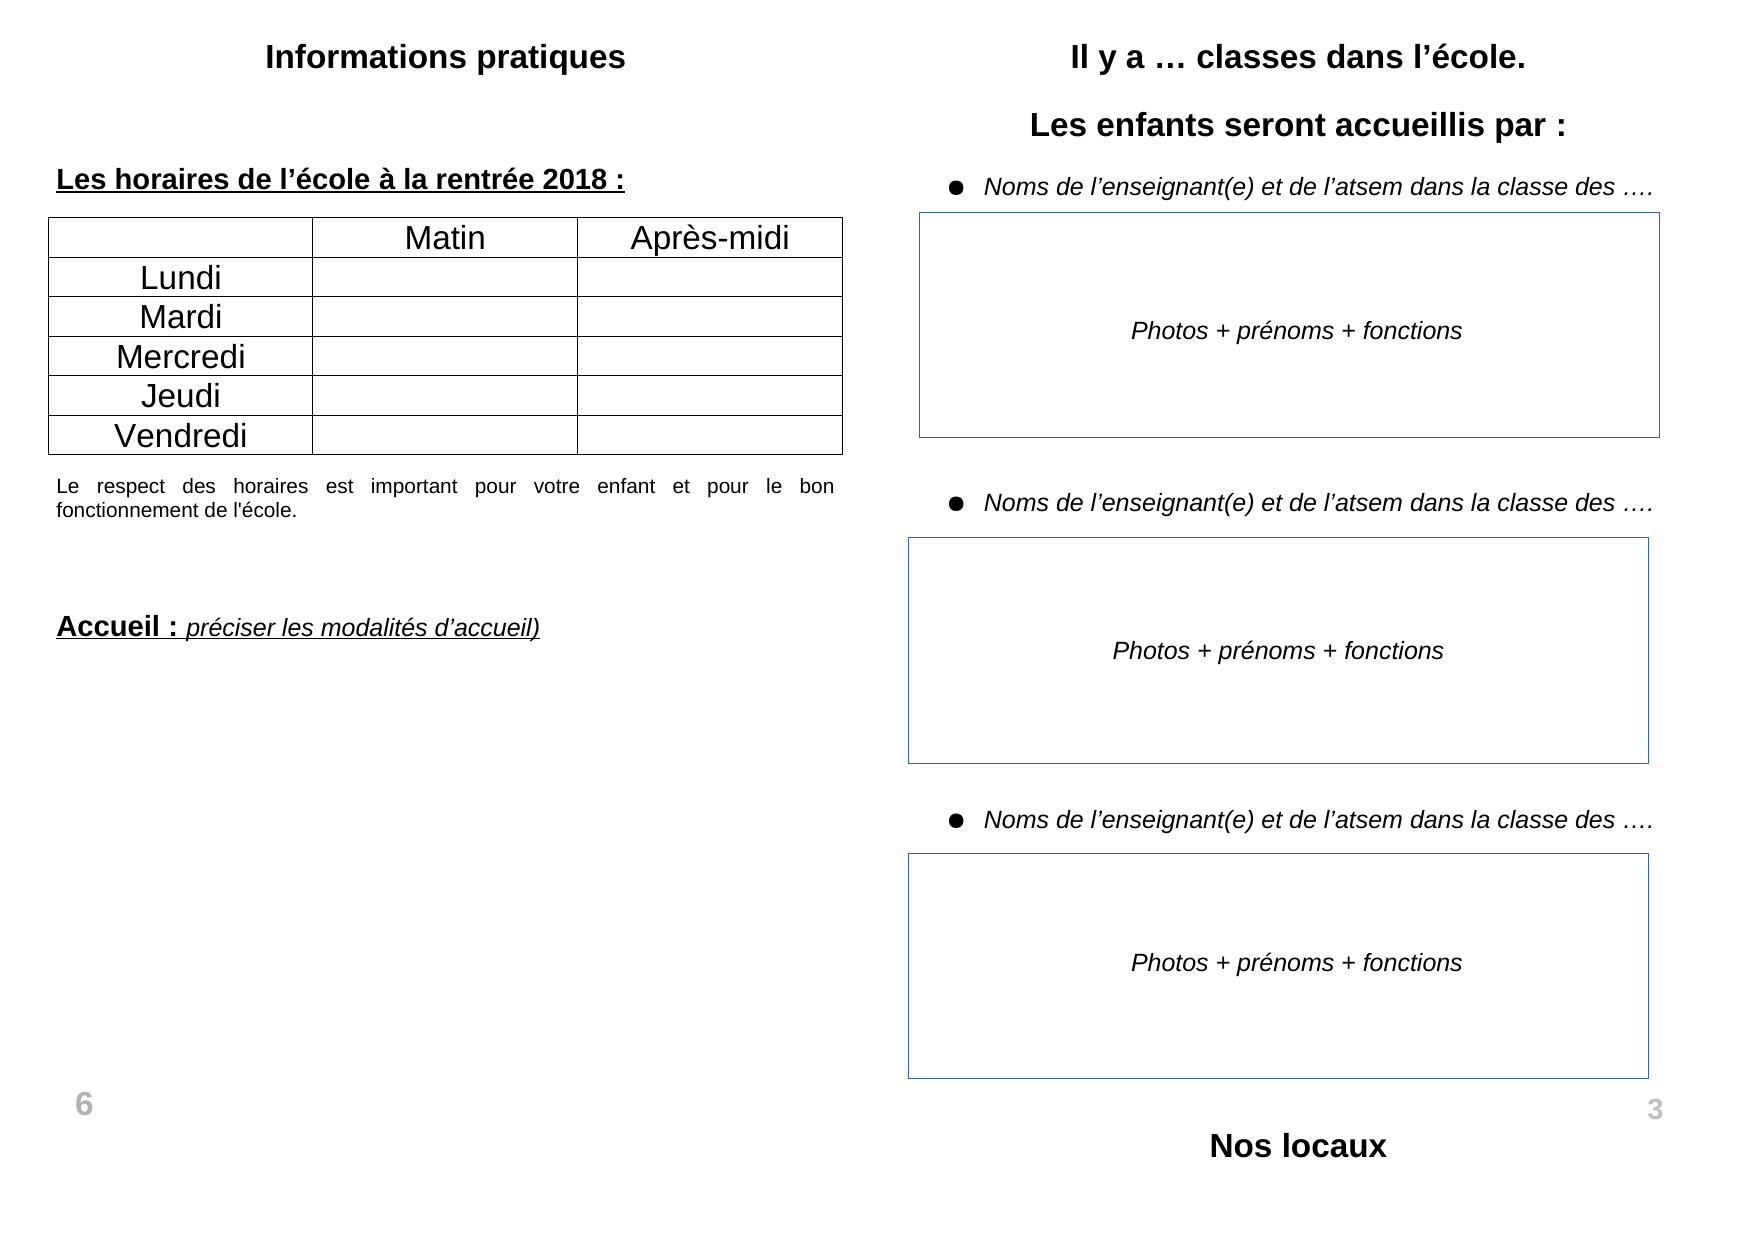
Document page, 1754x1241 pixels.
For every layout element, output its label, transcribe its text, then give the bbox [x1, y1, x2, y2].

text Photos + prénoms + fonctions [1649, 948, 1687, 977]
text Informations pratiques [56, 37, 835, 76]
list Noms de l’enseignant(e) et de l’atsem dans la classe des …. [946, 488, 1687, 517]
table_cell Jeudi [49, 376, 312, 415]
table_cell [313, 258, 577, 296]
table_cell [313, 416, 577, 454]
text 6 [56, 1084, 835, 1122]
table_cell [578, 416, 842, 454]
text Photos + prénoms + fonctions [920, 316, 1659, 344]
text Il y a … classes dans l’école. [909, 37, 1687, 76]
text 3 [909, 1092, 1687, 1126]
text Les horaires de l’école à la rentrée 2018 : [56, 162, 835, 196]
table_cell Lundi [49, 258, 312, 296]
table_header [49, 218, 312, 257]
text Le respect des horaires est important pour votre enfant et pour le bon fonctionnement de l'école. [56, 474, 835, 522]
table_header Matin [313, 218, 577, 257]
table_header Après-midi [578, 218, 842, 257]
table_cell [313, 337, 577, 375]
table_cell [578, 297, 842, 336]
list Noms de l’enseignant(e) et de l’atsem dans la classe des …. [946, 172, 1687, 201]
table_cell [578, 376, 842, 415]
list Noms de l’enseignant(e) et de l’atsem dans la classe des …. [946, 804, 1687, 833]
table_cell [313, 297, 577, 336]
table_cell [578, 258, 842, 296]
table_cell Mercredi [49, 337, 312, 375]
table_cell Mardi [49, 297, 312, 336]
text [1660, 316, 1687, 344]
table_cell [313, 376, 577, 415]
table_cell [578, 337, 842, 375]
text Nos locaux [909, 1126, 1687, 1164]
text Les enfants seront accueillis par : [909, 105, 1687, 143]
text Accueil : préciser les modalités d’accueil) [56, 608, 835, 642]
table_cell Vendredi [49, 416, 312, 454]
